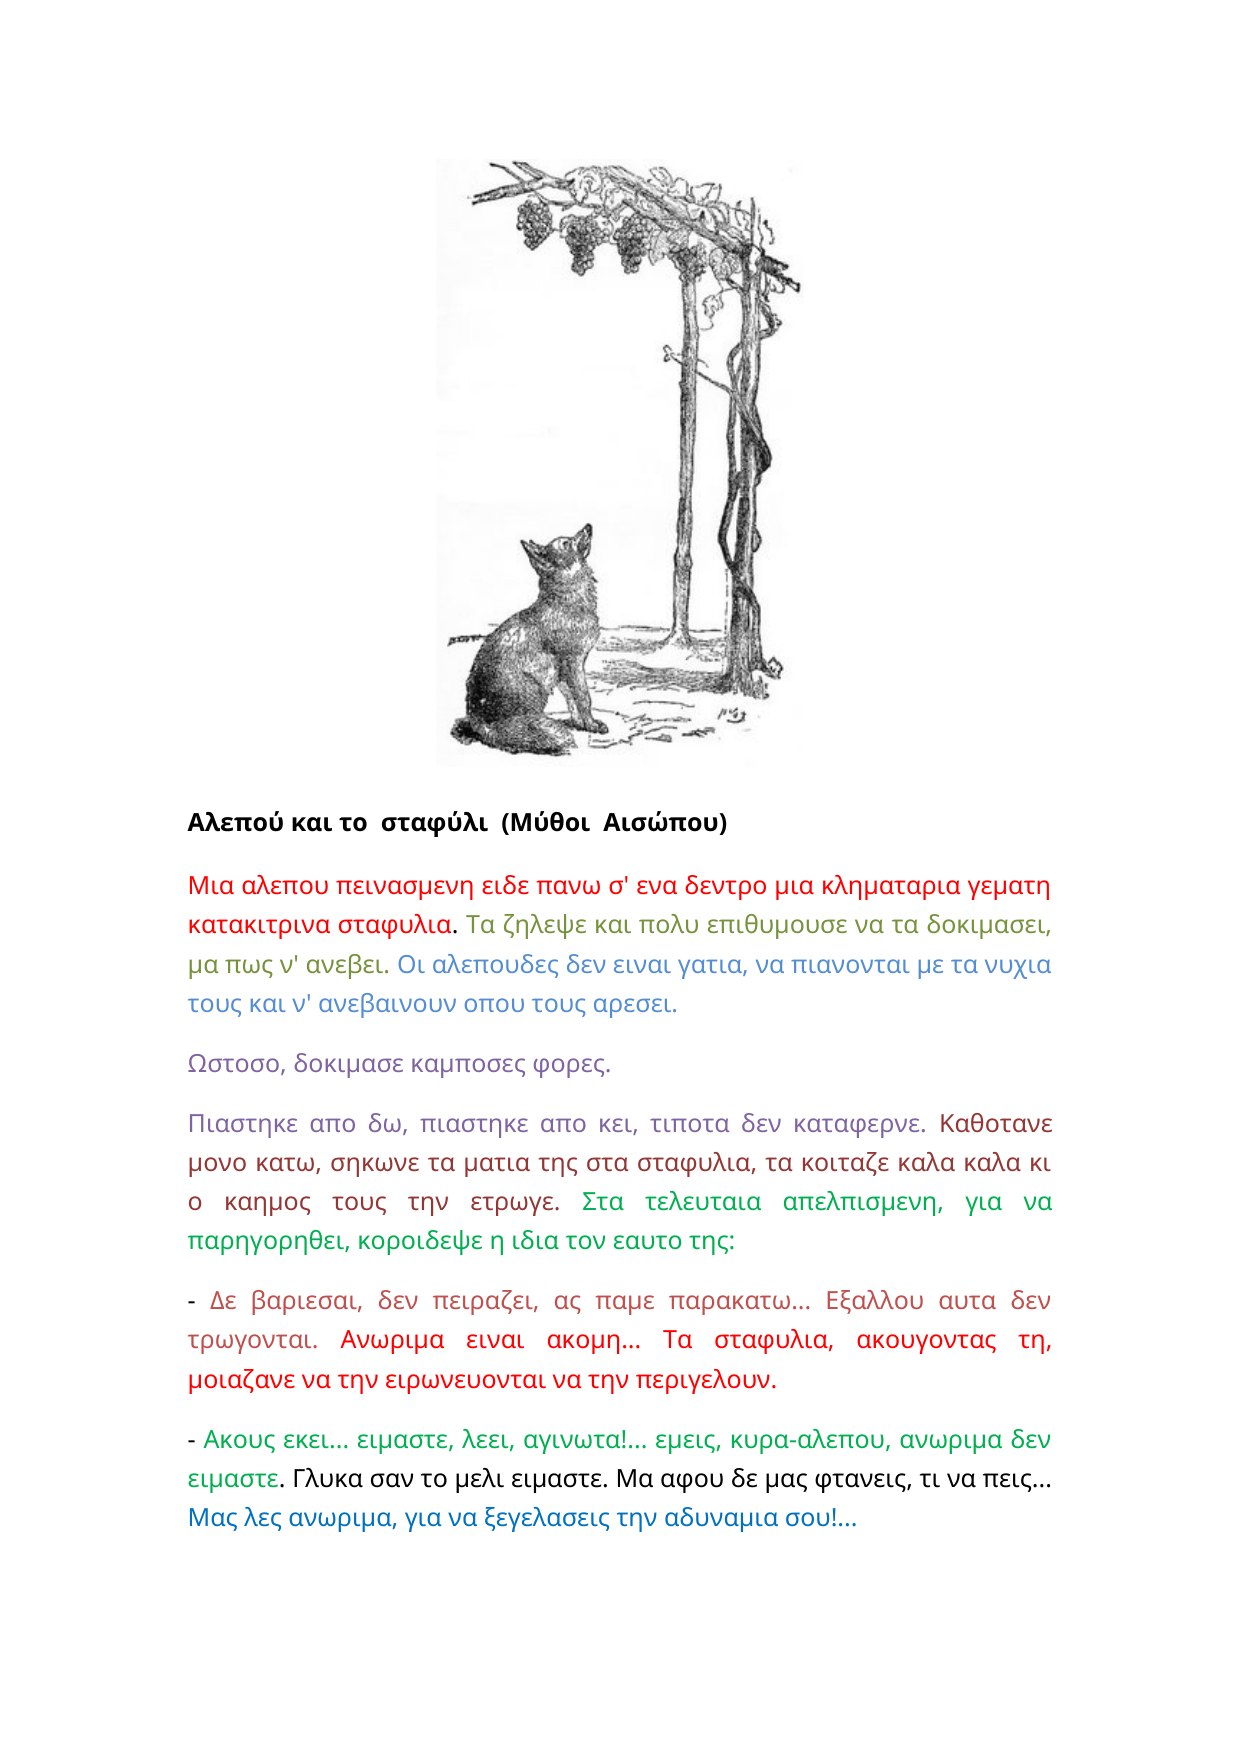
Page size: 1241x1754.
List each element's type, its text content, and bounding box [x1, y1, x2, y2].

text - Ακους εκει... ειμαστε, λεει, αγινωτα!... εμεις, κυρα-αλεπου, ανωριμα δεν ειμαστε. Γλυκα σαν το μελι ειμαστε. Μα αφου δε μας φτανεις, τι να πεις... Μας λες ανωριμα, για να ξεγελασεις την αδυναμια σου!... [187, 1421, 1053, 1534]
text Αλεπού και το σταφύλι (Μύθοι Αισώπου) [187, 805, 1053, 839]
text Μια αλεπου πεινασμενη ειδε πανω σ' ενα δεντρο μια κληματαρια γεματη κατακιτρινα σταφυλια. Τα ζηλεψε και πολυ επιθυμουσε να τα δοκιμασει, μα πως ν' ανεβει. Οι αλεπουδες δεν ειναι γατια, να πιανονται με τα νυχια τους και ν' ανεβαινουν οπου τους αρεσει. [187, 868, 1053, 1019]
text Ωστοσο, δοκιμασε καμποσες φορες. [187, 1046, 1053, 1079]
text Πιαστηκε απο δω, πιαστηκε απο κει, τιποτα δεν καταφερνε. Καθοτανε μονο κατω, σηκωνε τα ματια της στα σταφυλια, τα κοιταζε καλα καλα κι ο καημος τους την ετρωγε. Στα τελευταια απελπισμενη, για να παρηγορηθει, κοροιδεψε η ιδια τον εαυτο της: [187, 1106, 1053, 1257]
text - Δε βαριεσαι, δεν πειραζει, ας παμε παρακατω... Εξαλλου αυτα δεν τρωγονται. Aνωριμα ειναι ακομη... Τα σταφυλια, ακουγοντας τη, μοιαζανε να την ειρωνευονται να την περιγελουν. [187, 1283, 1053, 1395]
picture [436, 159, 804, 767]
